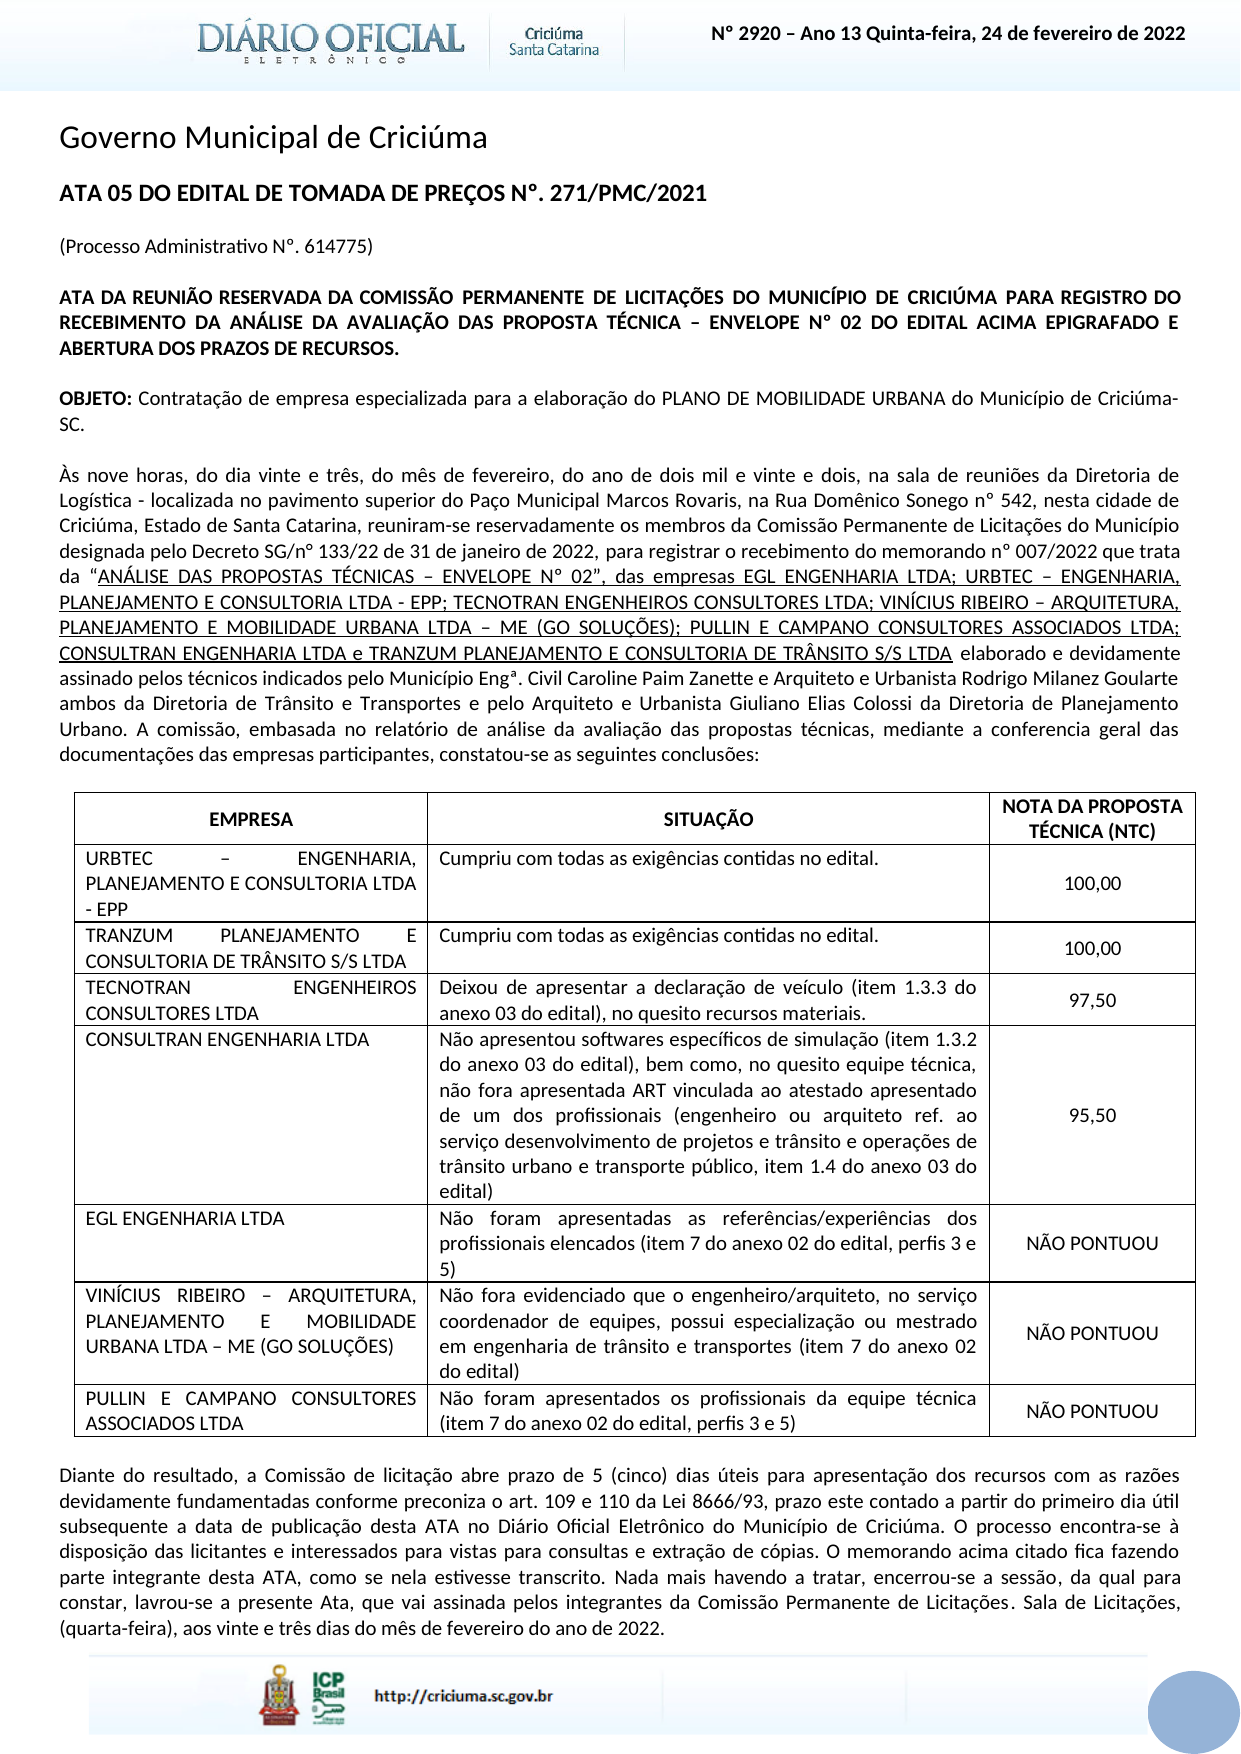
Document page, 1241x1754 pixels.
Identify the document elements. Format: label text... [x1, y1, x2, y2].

table_cell NÃO PONTUOU [990, 1205, 1195, 1281]
table_cell TRANZUM PLANEJAMENTO E CONSULTORIA DE TRÂNSITO S/S LTDA [75, 923, 427, 973]
text OBJETO: Contratação de empresa especializada para a elaboração do PLANO DE MOBILIDADE URBANA do Município de Criciúma-SC. [59, 386, 1181, 436]
table_cell EGL ENGENHARIA LTDA [75, 1205, 427, 1281]
text Diante do resultado, a Comissão de licitação abre prazo de 5 (cinco) dias úteis para apresentação dos recursos com as razões devidamente fundamentadas conforme preconiza o art. 109 e 110 da Lei 8666/93, prazo este contado a partir do primeiro dia útil subsequente a data de publicação desta ATA no Diário Oficial Eletrônico do Município de Criciúma. O processo encontra-se à disposição das licitantes e interessados para vistas para consultas e extração de cópias. O memorando acima citado fica fazendo parte integrante desta ATA, como se nela estivesse transcrito. Nada mais havendo a tratar, encerrou-se a sessão, da qual para constar, lavrou-se a presente Ata, que vai assinada pelos integrantes da Comissão Permanente de Licitações. Sala de Licitações, (quarta-feira), aos vinte e três dias do mês de fevereiro do ano de 2022. [59, 1462, 1181, 1640]
table_cell NÃO PONTUOU [990, 1283, 1195, 1384]
table_cell Não foram apresentados os profissionais da equipe técnica (item 7 do anexo 02 do edital, perfis 3 e 5) [428, 1385, 989, 1436]
table_cell Cumpriu com todas as exigências contidas no edital. [428, 845, 989, 921]
table_cell TECNOTRAN ENGENHEIROS CONSULTORES LTDA [75, 974, 427, 1025]
text Às nove horas, do dia vinte e três, do mês de fevereiro, do ano de dois mil e vinte e dois, na sala de reuniões da Diretoria de Logística - localizada no pavimento superior do Paço Municipal Marcos Rovaris, na Rua Domênico Sonego nº 542, nesta cidade de Criciúma, Estado de Santa Catarina, reuniram-se reservadamente os membros da Comissão Permanente de Licitações do Município designada pelo Decreto SG/n° 133/22 de 31 de janeiro de 2022, para registrar o recebimento do memorando nº 007/2022 que trata da “ANÁLISE DAS PROPOSTAS TÉCNICAS – ENVELOPE Nº 02”, das empresas EGL ENGENHARIA LTDA; URBTEC – ENGENHARIA, PLANEJAMENTO E CONSULTORIA LTDA - EPP; TECNOTRAN ENGENHEIROS CONSULTORES LTDA; VINÍCIUS RIBEIRO – ARQUITETURA, [59, 462, 1181, 611]
table_cell 97,50 [990, 974, 1195, 1025]
table_cell 95,50 [990, 1026, 1195, 1204]
table_cell VINÍCIUS RIBEIRO – ARQUITETURA, PLANEJAMENTO E MOBILIDADE URBANA LTDA – ME (GO SOLUÇÕES) [75, 1283, 427, 1384]
table_cell 100,00 [990, 923, 1195, 973]
table_cell CONSULTRAN ENGENHARIA LTDA [75, 1026, 427, 1204]
table_cell URBTEC – ENGENHARIA, PLANEJAMENTO E CONSULTORIA LTDA - EPP [75, 845, 427, 921]
table_header EMPRESA [75, 793, 427, 844]
text ATA 05 DO EDITAL DE TOMADA DE PREÇOS Nº. 271/PMC/2021 [59, 177, 1183, 208]
table_cell Deixou de apresentar a declaração de veículo (item 1.3.3 do anexo 03 do edital), no quesito recursos materiais. [428, 974, 989, 1025]
table_cell Não foram apresentadas as referências/experiências dos profissionais elencados (item 7 do anexo 02 do edital, perfis 3 e 5) [428, 1205, 989, 1281]
table_header NOTA DA PROPOSTA TÉCNICA (NTC) [990, 793, 1195, 844]
text Governo Municipal de Criciúma [59, 116, 1183, 157]
table_cell Não fora evidenciado que o engenheiro/arquiteto, no serviço coordenador de equipes, possui especialização ou mestrado em engenharia de trânsito e transportes (item 7 do anexo 02 do edital) [428, 1283, 989, 1384]
text (Processo Administrativo Nº. 614775) [59, 233, 1183, 258]
text CONSULTRAN ENGENHARIA LTDA e TRANZUM PLANEJAMENTO E CONSULTORIA DE TRÂNSITO S/S LTDA elaborado e devidamente assinado pelos técnicos indicados pelo Município Engª. Civil Caroline Paim Zanette e Arquiteto e Urbanista Rodrigo Milanez Goularte ambos da Diretoria de Trânsito e Transportes e pelo Arquiteto e Urbanista Giuliano Elias Colossi da Diretoria de Planejamento Urbano. A comissão, embasada no relatório de análise da avaliação das propostas técnicas, mediante a conferencia geral das documentações das empresas participantes, constatou-se as seguintes conclusões: [59, 637, 1181, 767]
table_cell NÃO PONTUOU [990, 1385, 1195, 1436]
table_cell Cumpriu com todas as exigências contidas no edital. [428, 923, 989, 973]
table_cell Não apresentou softwares específicos de simulação (item 1.3.2 do anexo 03 do edital), bem como, no quesito equipe técnica, não fora apresentada ART vinculada ao atestado apresentado de um dos profissionais (engenheiro ou arquiteto ref. ao serviço desenvolvimento de projetos e trânsito e operações de trânsito urbano e transporte público, item 1.4 do anexo 03 do edital) [428, 1026, 989, 1204]
table_cell 100,00 [990, 845, 1195, 921]
table_cell PULLIN E CAMPANO CONSULTORES ASSOCIADOS LTDA [75, 1385, 427, 1436]
text PLANEJAMENTO E MOBILIDADE URBANA LTDA – ME (GO SOLUÇÕES); PULLIN E CAMPANO CONSULTORES ASSOCIADOS LTDA; [59, 612, 1181, 636]
text ATA DA REUNIÃO RESERVADA DA COMISSÃO PERMANENTE DE LICITAÇÕES DO MUNICÍPIO DE CRICIÚMA PARA REGISTRO DO RECEBIMENTO DA ANÁLISE DA AVALIAÇÃO DAS PROPOSTA TÉCNICA – ENVELOPE Nº 02 DO EDITAL ACIMA EPIGRAFADO E ABERTURA DOS PRAZOS DE RECURSOS. [59, 284, 1181, 360]
table_header SITUAÇÃO [428, 793, 989, 844]
